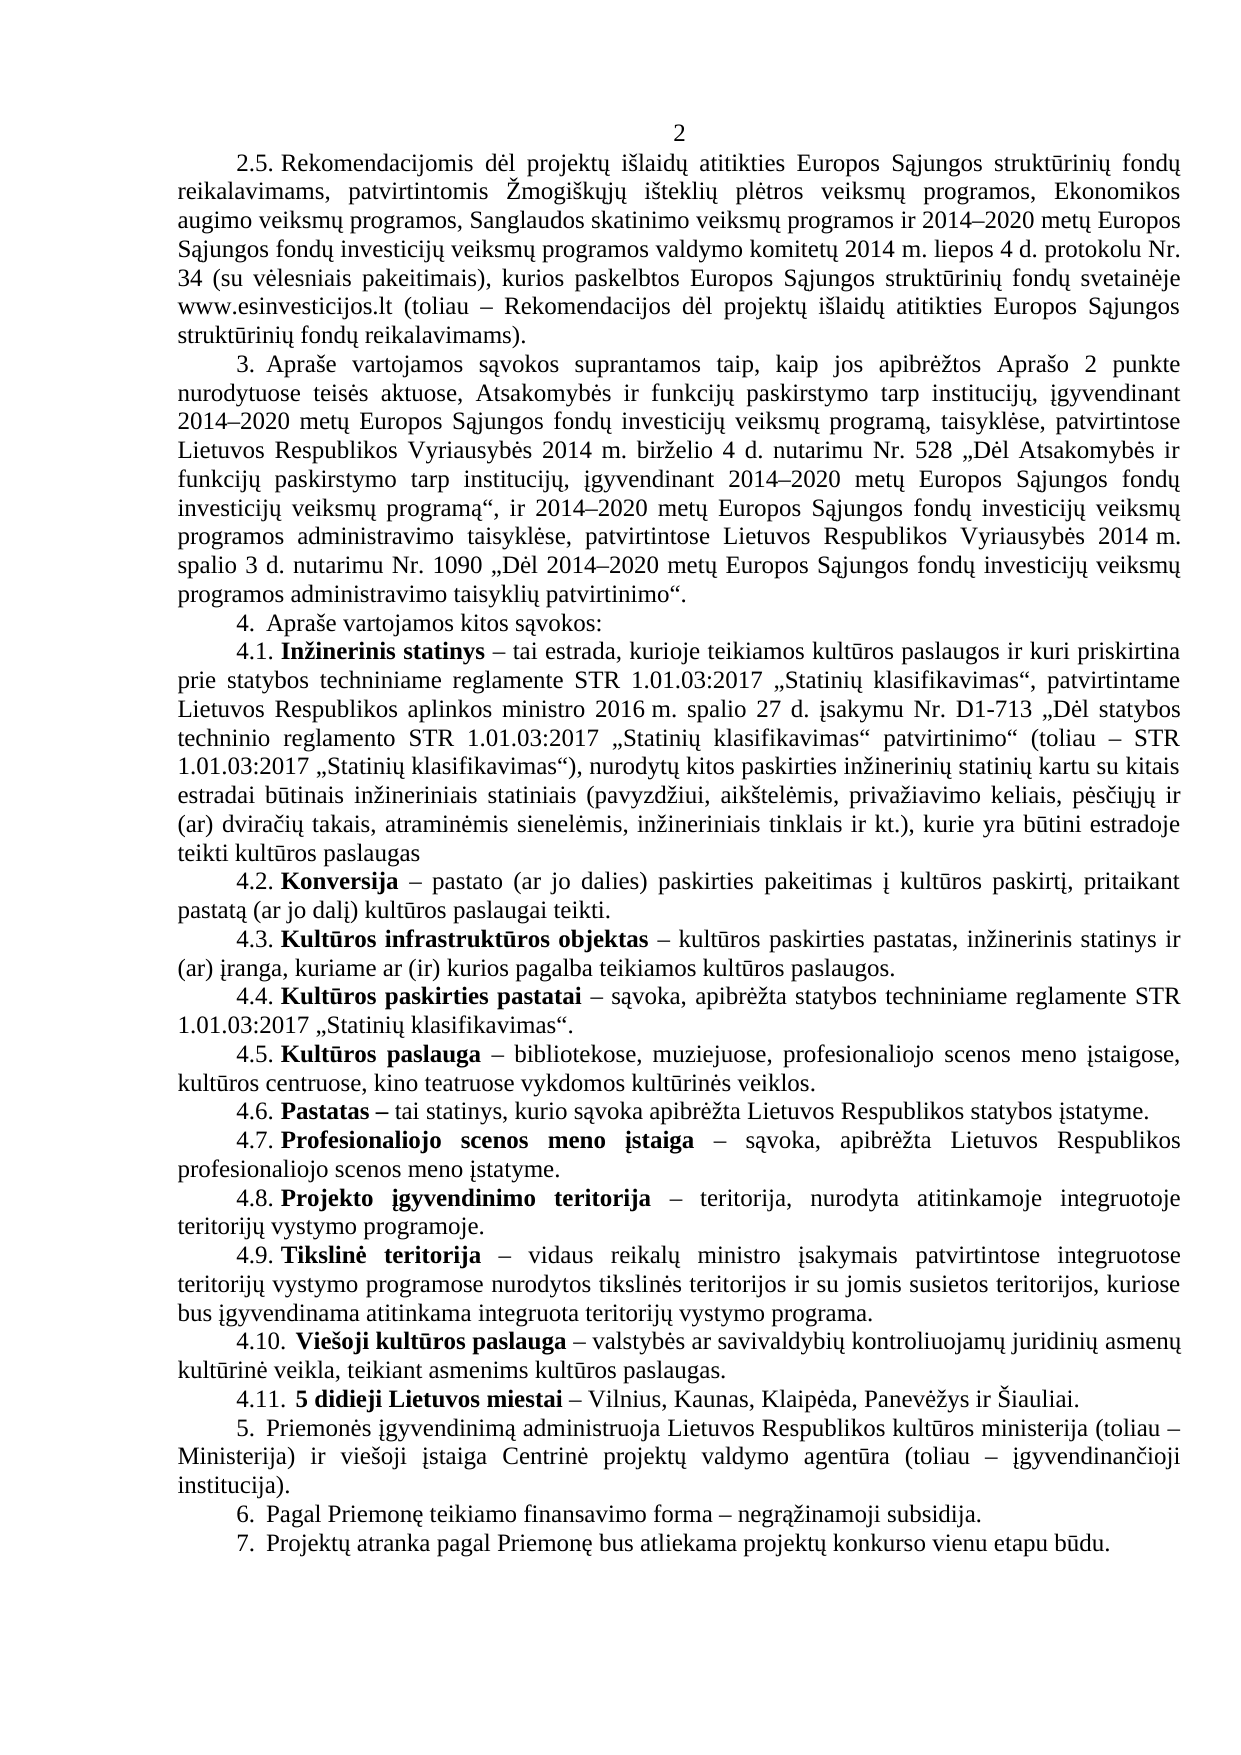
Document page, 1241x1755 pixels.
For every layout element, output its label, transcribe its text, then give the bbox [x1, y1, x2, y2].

text 4.10. Viešoji kultūros paslauga – valstybės ar savivaldybių kontroliuojamų juridinių asmenų kultūrinė veikla, teikiant asmenims kultūros paslaugas. [177, 1326, 1181, 1384]
text 4.1. Inžinerinis statinys – tai estrada, kurioje teikiamos kultūros paslaugos ir kuri priskirtina prie statybos techniniame reglamente STR 1.01.03:2017 „Statinių klasifikavimas“, patvirtintame Lietuvos Respublikos aplinkos ministro 2016 m. spalio 27 d. įsakymu Nr. D1-713 „Dėl statybos techninio reglamento STR 1.01.03:2017 „Statinių klasifikavimas“ patvirtinimo“ (toliau – STR 1.01.03:2017 „Statinių klasifikavimas“), nurodytų kitos paskirties inžinerinių statinių kartu su kitais estradai būtinais inžineriniais statiniais (pavyzdžiui, aikštelėmis, privažiavimo keliais, pėsčiųjų ir (ar) dviračių takais, atraminėmis sienelėmis, inžineriniais tinklais ir kt.), kurie yra būtini estradoje teikti kultūros paslaugas [177, 636, 1181, 866]
text 4.11. 5 didieji Lietuvos miestai – Vilnius, Kaunas, Klaipėda, Panevėžys ir Šiauliai. [177, 1384, 1181, 1413]
text 5. Priemonės įgyvendinimą administruoja Lietuvos Respublikos kultūros ministerija (toliau – Ministerija) ir viešoji įstaiga Centrinė projektų valdymo agentūra (toliau – įgyvendinančioji institucija). [177, 1413, 1181, 1499]
text 4.4. Kultūros paskirties pastatai – sąvoka, apibrėžta statybos techniniame reglamente STR 1.01.03:2017 „Statinių klasifikavimas“. [177, 981, 1181, 1039]
text 3. Apraše vartojamos sąvokos suprantamos taip, kaip jos apibrėžtos Aprašo 2 punkte nurodytuose teisės aktuose, Atsakomybės ir funkcijų paskirstymo tarp institucijų, įgyvendinant 2014–2020 metų Europos Sąjungos fondų investicijų veiksmų programą, taisyklėse, patvirtintose Lietuvos Respublikos Vyriausybės 2014 m. birželio 4 d. nutarimu Nr. 528 „Dėl Atsakomybės ir funkcijų paskirstymo tarp institucijų, įgyvendinant 2014–2020 metų Europos Sąjungos fondų investicijų veiksmų programą“, ir 2014–2020 metų Europos Sąjungos fondų investicijų veiksmų programos administravimo taisyklėse, patvirtintose Lietuvos Respublikos Vyriausybės 2014 m. spalio 3 d. nutarimu Nr. 1090 „Dėl 2014–2020 metų Europos Sąjungos fondų investicijų veiksmų programos administravimo taisyklių patvirtinimo“. [177, 349, 1181, 608]
text 4.9. Tikslinė teritorija – vidaus reikalų ministro įsakymais patvirtintose integruotose teritorijų vystymo programose nurodytos tikslinės teritorijos ir su jomis susietos teritorijos, kuriose bus įgyvendinama atitinkama integruota teritorijų vystymo programa. [177, 1240, 1181, 1326]
text 4. Apraše vartojamos kitos sąvokos: [177, 608, 1181, 636]
text 4.8. Projekto įgyvendinimo teritorija – teritorija, nurodyta atitinkamoje integruotoje teritorijų vystymo programoje. [177, 1183, 1181, 1240]
text 4.2. Konversija – pastato (ar jo dalies) paskirties pakeitimas į kultūros paskirtį, pritaikant pastatą (ar jo dalį) kultūros paslaugai teikti. [177, 866, 1181, 924]
text 6. Pagal Priemonę teikiamo finansavimo forma – negrąžinamoji subsidija. [177, 1499, 1181, 1528]
text 4.7. Profesionaliojo scenos meno įstaiga – sąvoka, apibrėžta Lietuvos Respublikos profesionaliojo scenos meno įstatyme. [177, 1125, 1181, 1183]
text 4.3. Kultūros infrastruktūros objektas – kultūros paskirties pastatas, inžinerinis statinys ir (ar) įranga, kuriame ar (ir) kurios pagalba teikiamos kultūros paslaugos. [177, 924, 1181, 981]
text 2.5. Rekomendacijomis dėl projektų išlaidų atitikties Europos Sąjungos struktūrinių fondų reikalavimams, patvirtintomis Žmogiškųjų išteklių plėtros veiksmų programos, Ekonomikos augimo veiksmų programos, Sanglaudos skatinimo veiksmų programos ir 2014–2020 metų Europos Sąjungos fondų investicijų veiksmų programos valdymo komitetų 2014 m. liepos 4 d. protokolu Nr. 34 (su vėlesniais pakeitimais), kurios paskelbtos Europos Sąjungos struktūrinių fondų svetainėje www.esinvesticijos.lt (toliau – Rekomendacijos dėl projektų išlaidų atitikties Europos Sąjungos struktūrinių fondų reikalavimams). [177, 148, 1181, 349]
text 4.5. Kultūros paslauga – bibliotekose, muziejuose, profesionaliojo scenos meno įstaigose, kultūros centruose, kino teatruose vykdomos kultūrinės veiklos. [177, 1039, 1181, 1096]
text 4.6. Pastatas – tai statinys, kurio sąvoka apibrėžta Lietuvos Respublikos statybos įstatyme. [177, 1096, 1181, 1125]
text 7. Projektų atranka pagal Priemonę bus atliekama projektų konkurso vienu etapu būdu. [177, 1528, 1181, 1556]
